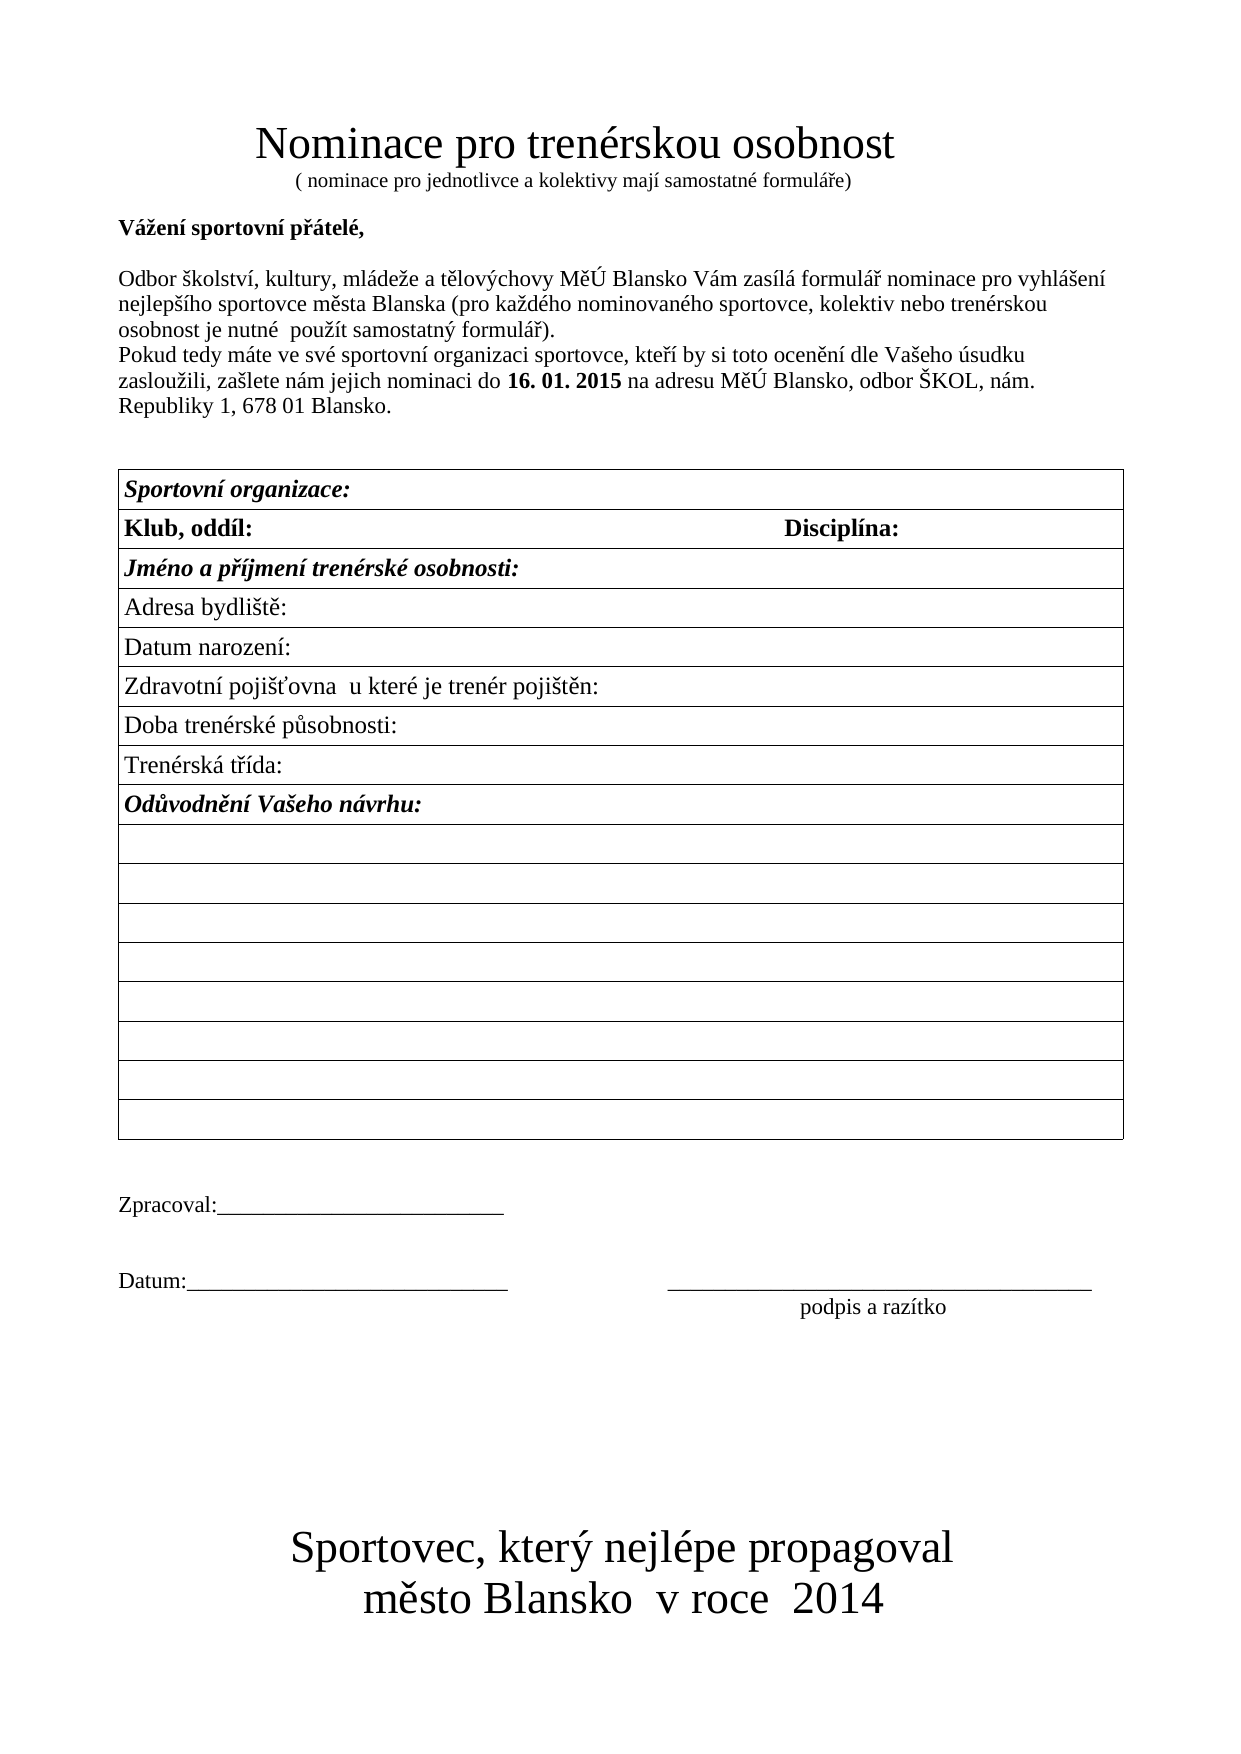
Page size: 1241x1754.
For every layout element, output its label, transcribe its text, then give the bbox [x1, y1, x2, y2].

text Zpracoval:_________________________ [118, 1192, 1122, 1217]
table_cell [119, 825, 1123, 863]
table_cell Jméno a příjmení trenérské osobnosti: [119, 549, 1123, 587]
table_cell [119, 864, 1123, 902]
text podpis a razítko [118, 1294, 1122, 1319]
text Pokud tedy máte ve své sportovní organizaci sportovce, kteří by si toto ocenění dle Vašeho úsudku zasloužili, zašlete nám jejich nominaci do 16. 01. 2015 na adresu MěÚ Blansko, odbor ŠKOL, nám. Republiky 1, 678 01 Blansko. [118, 342, 1122, 418]
table_cell [119, 1100, 1123, 1139]
table_cell [119, 1022, 1123, 1060]
table_cell [119, 904, 1123, 942]
table_cell Odůvodnění Vašeho návrhu: [119, 785, 1123, 824]
table_cell Zdravotní pojišťovna u které je trenér pojištěn: [119, 667, 1123, 706]
table_cell Datum narození: [119, 628, 1123, 666]
text Nominace pro trenérskou osobnost [118, 118, 1122, 169]
table_cell Doba trenérské působnosti: [119, 707, 1123, 745]
text Vážení sportovní přátelé, [118, 215, 1122, 241]
table_cell [119, 1061, 1123, 1099]
text ( nominace pro jednotlivce a kolektivy mají samostatné formuláře) [118, 169, 1122, 192]
text Odbor školství, kultury, mládeže a tělovýchovy MěÚ Blansko Vám zasílá formulář nominace pro vyhlášení nejlepšího sportovce města Blanska (pro každého nominovaného sportovce, kolektiv nebo trenérskou osobnost je nutné použít samostatný formulář). [118, 266, 1122, 342]
table_cell Klub, oddíl: Disciplína: [119, 510, 1123, 548]
table_cell [119, 982, 1123, 1021]
table_cell [119, 943, 1123, 981]
text Sportovec, který nejlépe propagoval město Blansko v roce 2014 [118, 1522, 1122, 1623]
table_cell Trenérská třída: [119, 746, 1123, 784]
table_header Sportovní organizace: [119, 470, 1123, 509]
table_cell Adresa bydliště: [119, 589, 1123, 627]
text Datum:____________________________ _____________________________________ [118, 1268, 1122, 1294]
